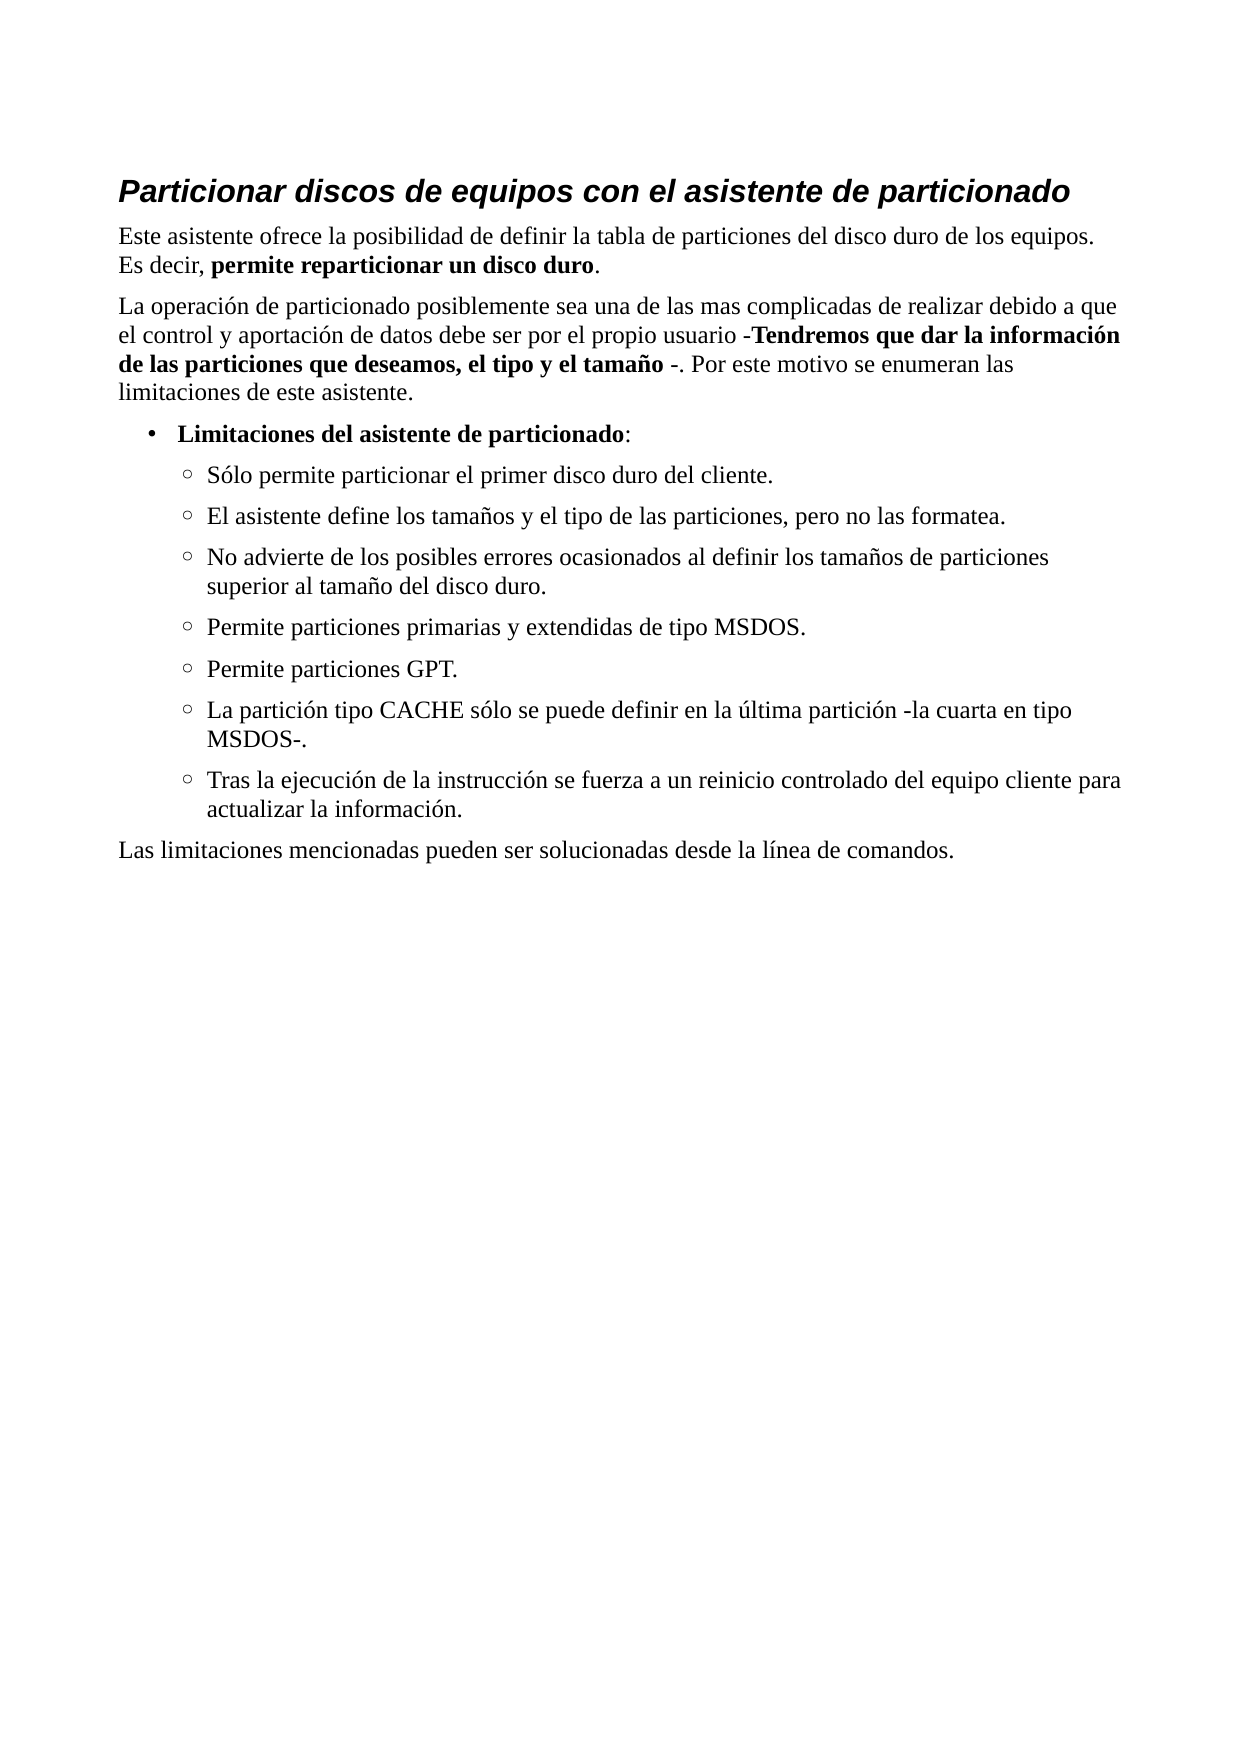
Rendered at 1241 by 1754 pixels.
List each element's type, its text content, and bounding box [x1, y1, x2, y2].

list Sólo permite particionar el primer disco duro del cliente. [177, 460, 1122, 489]
list Tras la ejecución de la instrucción se fuerza a un reinicio controlado del equipo cliente para actualizar la información. [177, 765, 1122, 822]
list Permite particiones primarias y extendidas de tipo MSDOS. [177, 612, 1122, 641]
text Este asistente ofrece la posibilidad de definir la tabla de particiones del disco duro de los equipos. Es decir, permite reparticionar un disco duro. [118, 221, 1122, 279]
list Limitaciones del asistente de particionado: [148, 419, 1122, 447]
text Las limitaciones mencionadas pueden ser solucionadas desde la línea de comandos. [118, 835, 1122, 864]
text La operación de particionado posiblemente sea una de las mas complicadas de realizar debido a que el control y aportación de datos debe ser por el propio usuario -Tendremos que dar la información de las particiones que deseamos, el tipo y el tamaño -. Por este motivo se enumeran las limitaciones de este asistente. [118, 291, 1122, 406]
list No advierte de los posibles errores ocasionados al definir los tamaños de particiones superior al tamaño del disco duro. [177, 542, 1122, 600]
list El asistente define los tamaños y el tipo de las particiones, pero no las formatea. [177, 501, 1122, 530]
subtitle Particionar discos de equipos con el asistente de particionado [118, 172, 1122, 209]
list Permite particiones GPT. [177, 654, 1122, 682]
list La partición tipo CACHE sólo se puede definir en la última partición -la cuarta en tipo MSDOS-. [177, 695, 1122, 752]
